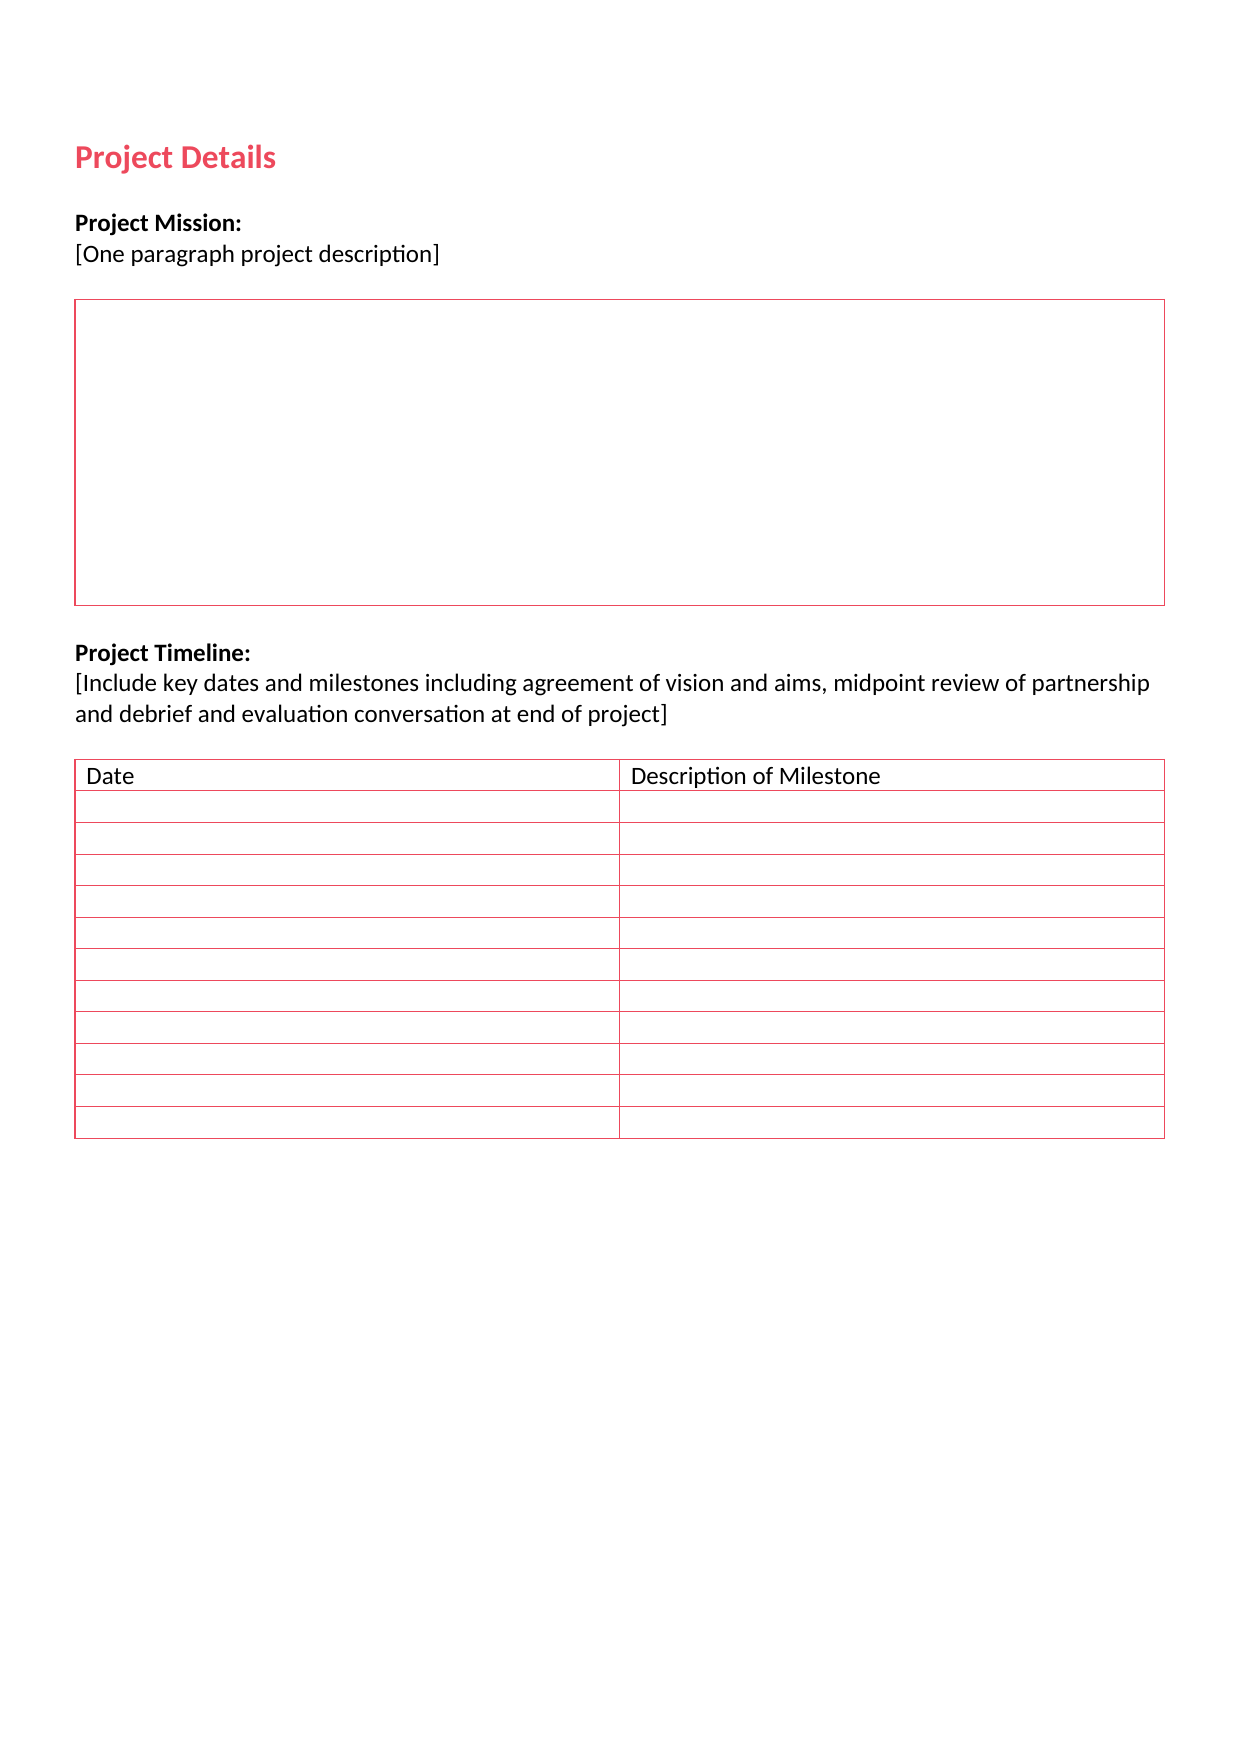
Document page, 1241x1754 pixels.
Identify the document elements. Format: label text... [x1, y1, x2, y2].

table_cell [620, 981, 1164, 1011]
table_cell [620, 1107, 1164, 1137]
table_cell [76, 949, 619, 980]
table_cell [620, 823, 1164, 853]
table_cell [620, 1012, 1164, 1043]
table_cell [620, 1075, 1164, 1106]
text Project Timeline: [75, 637, 1165, 667]
table_cell [76, 1107, 619, 1137]
table_header Date [76, 760, 619, 790]
table_cell [76, 791, 619, 822]
table_cell [76, 918, 619, 948]
table_cell [76, 1075, 619, 1106]
text [Include key dates and milestones including agreement of vision and aims, midpoint review of partnership and debrief and evaluation conversation at end of project] [75, 667, 1165, 728]
table_cell [76, 823, 619, 853]
table_cell [620, 855, 1164, 885]
table_cell [620, 1044, 1164, 1074]
table_cell [620, 918, 1164, 948]
table_cell [76, 1044, 619, 1074]
table_cell [620, 791, 1164, 822]
table_header Description of Milestone [620, 760, 1164, 790]
table_cell [620, 886, 1164, 917]
text [One paragraph project description] [75, 238, 1165, 268]
table_header [76, 300, 1164, 605]
table_cell [76, 886, 619, 917]
table_cell [76, 855, 619, 885]
text Project Details [75, 136, 1165, 177]
table_cell [620, 949, 1164, 980]
table_cell [76, 1012, 619, 1043]
table_cell [76, 981, 619, 1011]
text Project Mission: [75, 207, 1165, 238]
